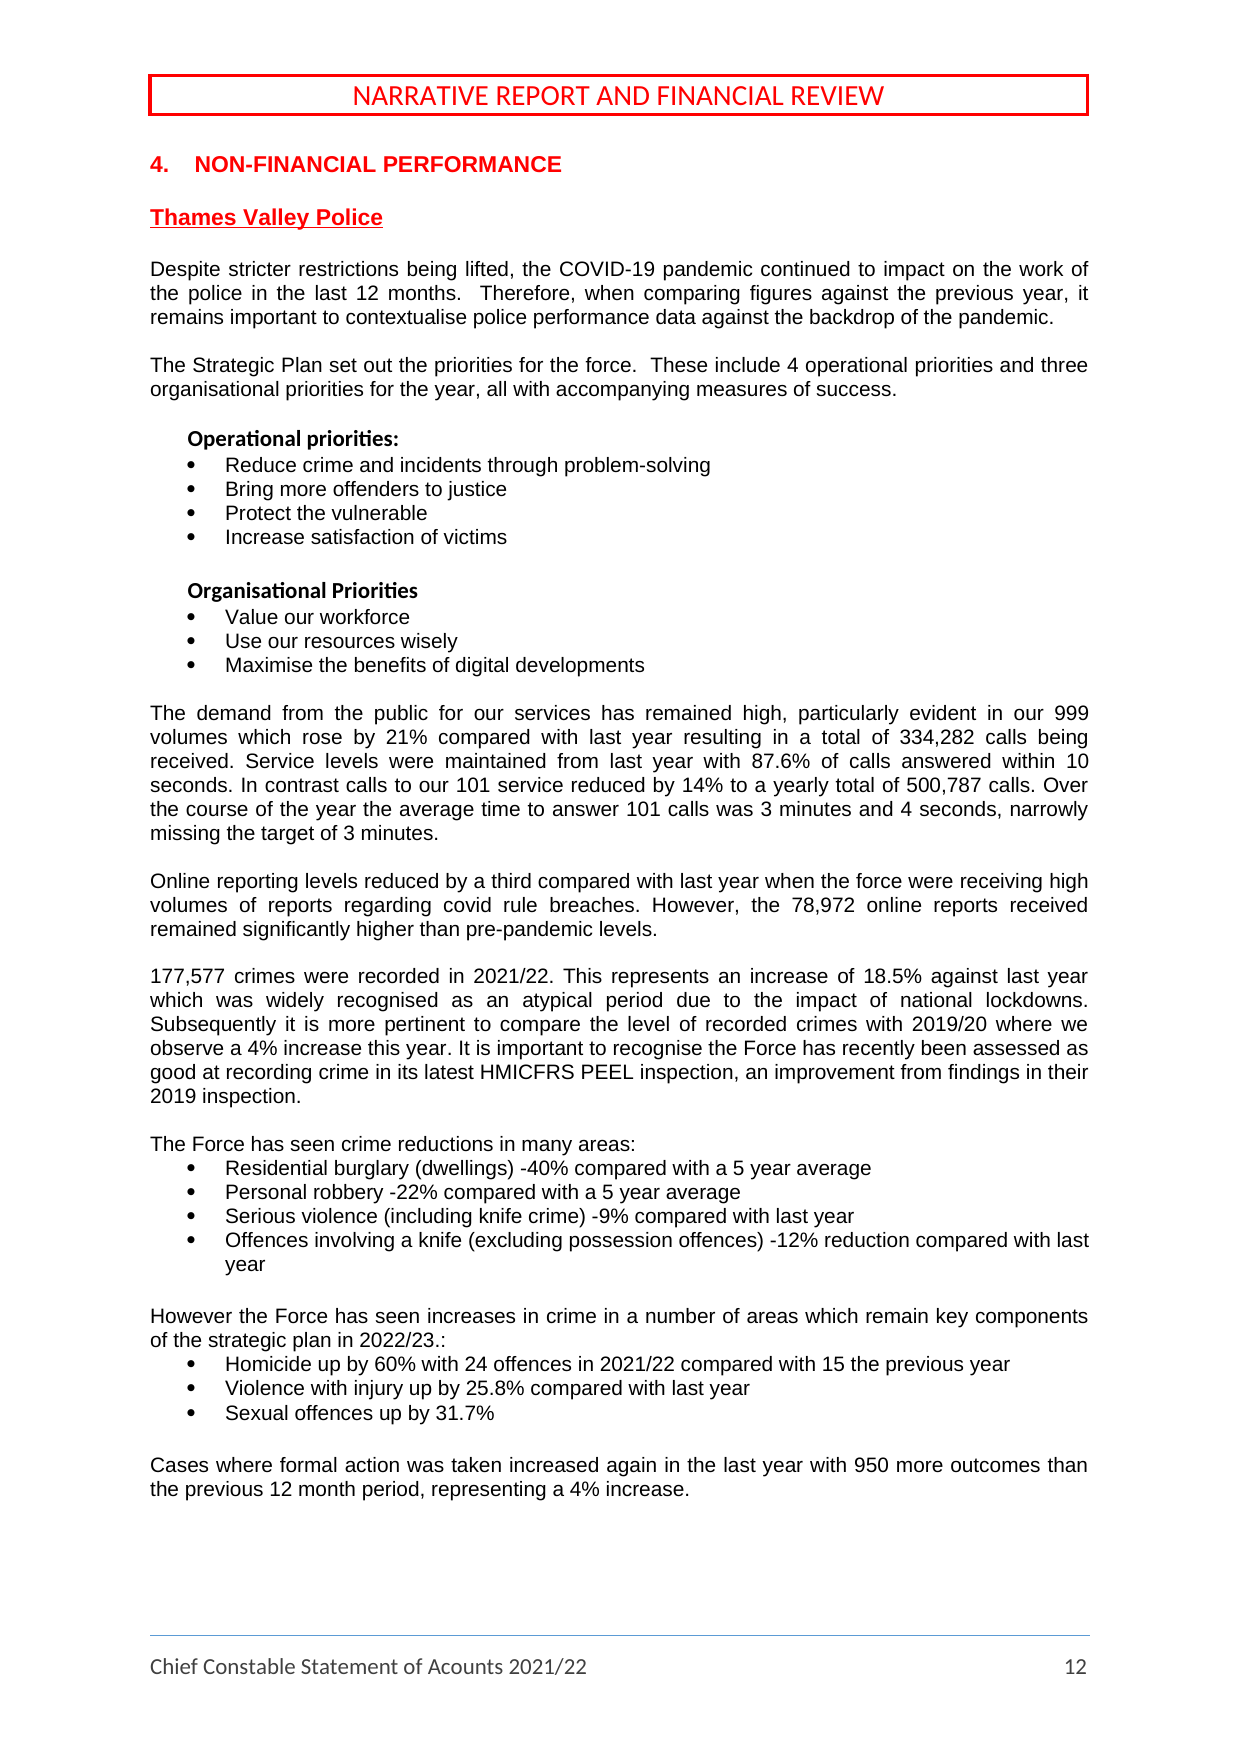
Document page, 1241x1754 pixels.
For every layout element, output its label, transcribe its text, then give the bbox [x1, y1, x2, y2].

text Operational priorities: [150, 424, 1090, 452]
text Organisational Priorities [150, 577, 1090, 605]
list Homicide up by 60% with 24 offences in 2021/22 compared with 15 the previous year [187, 1352, 1090, 1376]
list Reduce crime and incidents through problem-solving [187, 452, 1090, 476]
text Cases where formal action was taken increased again in the last year with 950 more outcomes than the previous 12 month period, representing a 4% increase. [150, 1452, 1090, 1500]
list Offences involving a knife (excluding possession offences) -12% reduction compared with last year [187, 1228, 1090, 1276]
text Online reporting levels reduced by a third compared with last year when the force were receiving high volumes of reports regarding covid rule breaches. However, the 78,972 online reports received remained significantly higher than pre-pandemic levels. [150, 868, 1090, 940]
text The demand from the public for our services has remained high, particularly evident in our 999 volumes which rose by 21% compared with last year resulting in a total of 334,282 calls being received. Service levels were maintained from last year with 87.6% of calls answered within 10 seconds. In contrast calls to our 101 service reduced by 14% to a yearly total of 500,787 calls. Over the course of the year the average time to answer 101 calls was 3 minutes and 4 seconds, narrowly missing the target of 3 minutes. [150, 701, 1090, 844]
list Value our workforce [187, 605, 1090, 629]
list Use our resources wisely [187, 629, 1090, 653]
list Bring more offenders to justice [187, 476, 1090, 501]
list Increase satisfaction of victims [187, 524, 1090, 549]
list NON-FINANCIAL PERFORMANCE [150, 151, 1090, 178]
list Violence with injury up by 25.8% compared with last year [187, 1376, 1090, 1400]
text 177,577 crimes were recorded in 2021/22. This represents an increase of 18.5% against last year which was widely recognised as an atypical period due to the impact of national lockdowns. Subsequently it is more pertinent to compare the level of recorded crimes with 2019/20 where we observe a 4% increase this year. It is important to recognise the Force has recently been assessed as good at recording crime in its latest HMICFRS PEEL inspection, an improvement from findings in their 2019 inspection. [150, 964, 1090, 1108]
text The Strategic Plan set out the priorities for the force. These include 4 operational priorities and three organisational priorities for the year, all with accompanying measures of success. [150, 352, 1090, 400]
list Serious violence (including knife crime) -9% compared with last year [187, 1204, 1090, 1228]
list Maximise the benefits of digital developments [187, 653, 1090, 677]
text However the Force has seen increases in crime in a number of areas which remain key components of the strategic plan in 2022/23.: [150, 1304, 1090, 1352]
text Despite stricter restrictions being lifted, the COVID-19 pandemic continued to impact on the work of the police in the last 12 months. Therefore, when comparing figures against the previous year, it remains important to contextualise police performance data against the backdrop of the pandemic. [150, 257, 1090, 328]
subtitle Thames Valley Police [150, 204, 1090, 230]
list Residential burglary (dwellings) -40% compared with a 5 year average [187, 1156, 1090, 1180]
list Sexual offences up by 31.7% [187, 1400, 1090, 1424]
list Protect the vulnerable [187, 501, 1090, 524]
list Personal robbery -22% compared with a 5 year average [187, 1180, 1090, 1204]
text The Force has seen crime reductions in many areas: [150, 1132, 1090, 1156]
